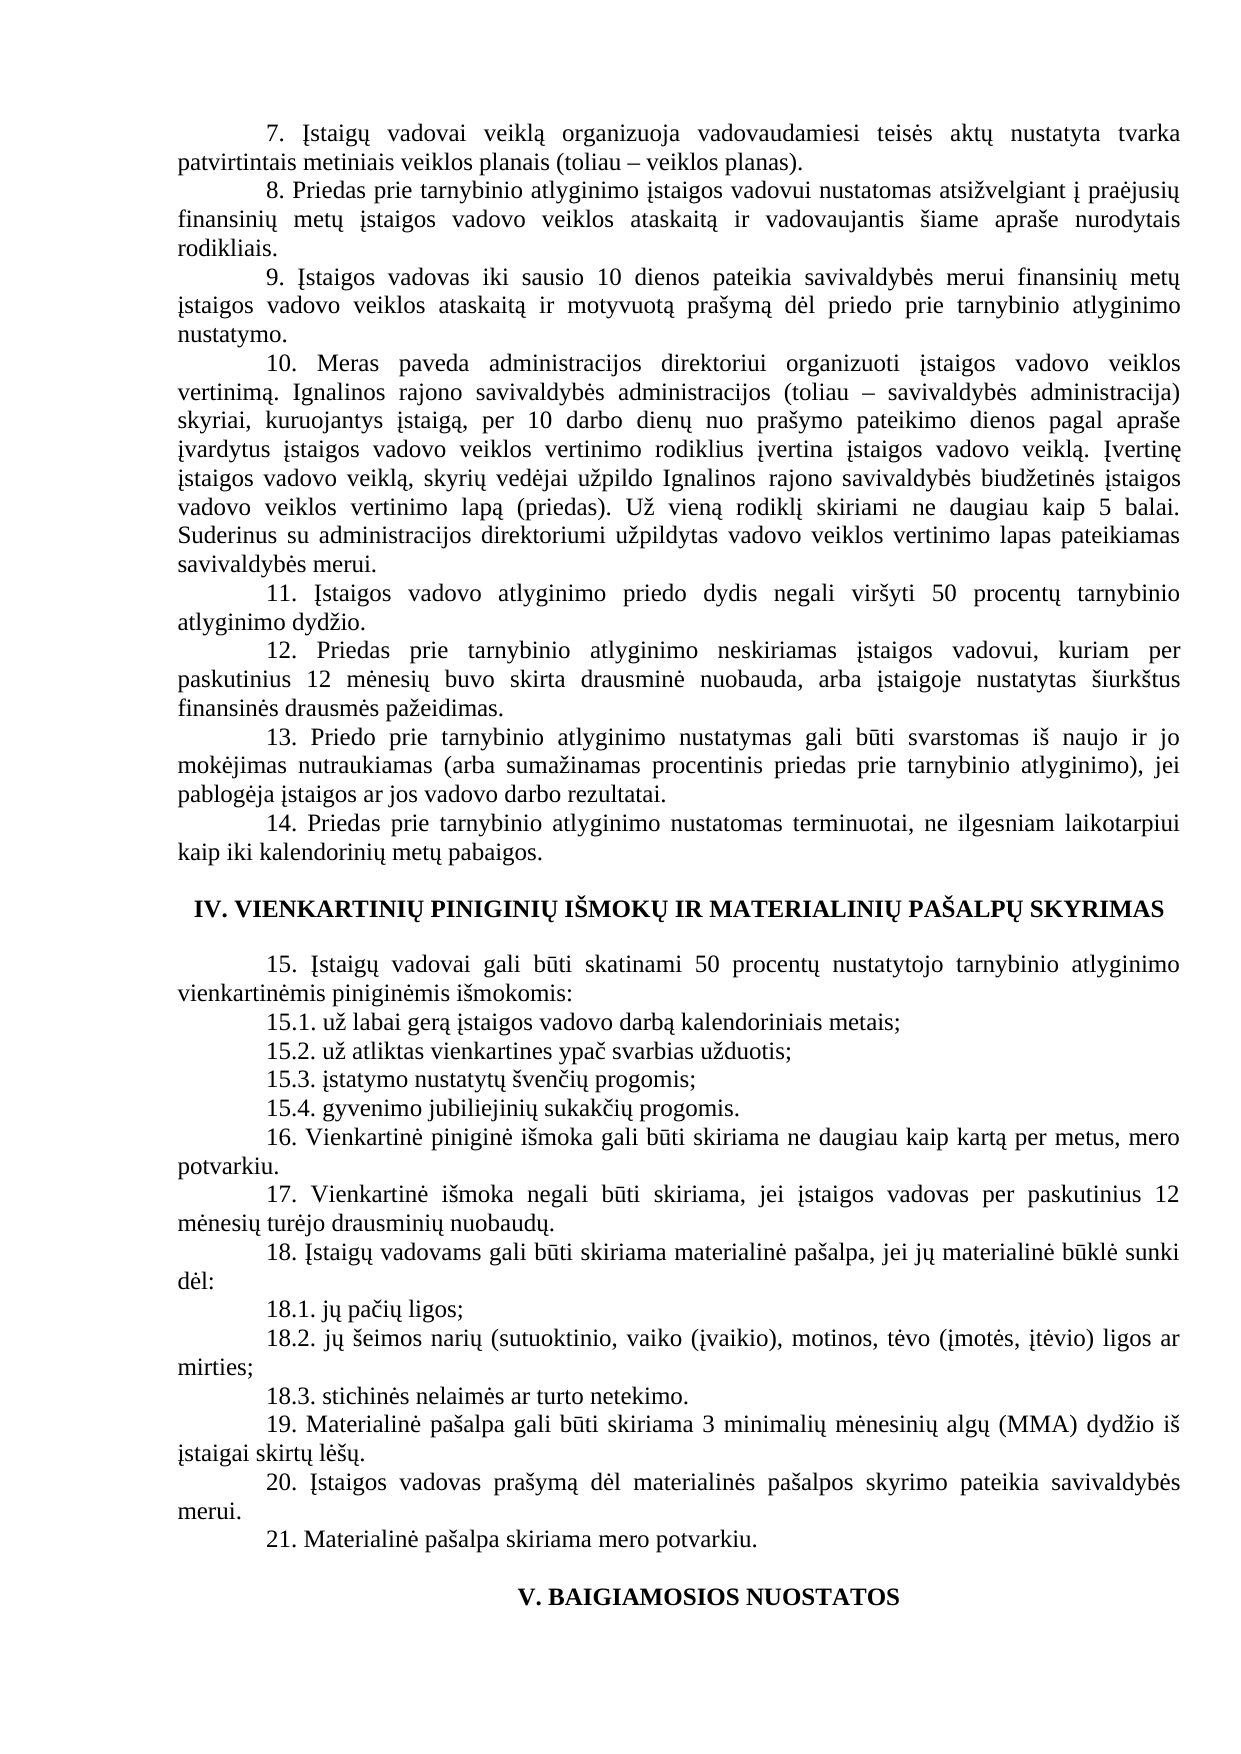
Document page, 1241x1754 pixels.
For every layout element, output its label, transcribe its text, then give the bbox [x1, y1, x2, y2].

text 11. Įstaigos vadovo atlyginimo priedo dydis negali viršyti 50 procentų tarnybinio atlyginimo dydžio. [177, 578, 1181, 636]
text 18.1. jų pačių ligos; [177, 1294, 1181, 1323]
text 9. Įstaigos vadovas iki sausio 10 dienos pateikia savivaldybės merui finansinių metų įstaigos vadovo veiklos ataskaitą ir motyvuotą prašymą dėl priedo prie tarnybinio atlyginimo nustatymo. [177, 262, 1181, 348]
text 15.2. už atliktas vienkartines ypač svarbias užduotis; [177, 1036, 1181, 1064]
text 18.3. stichinės nelaimės ar turto netekimo. [177, 1381, 1181, 1409]
text 15.3. įstatymo nustatytų švenčių progomis; [177, 1064, 1181, 1093]
text 13. Priedo prie tarnybinio atlyginimo nustatymas gali būti svarstomas iš naujo ir jo mokėjimas nutraukiamas (arba sumažinamas procentinis priedas prie tarnybinio atlyginimo), jei pablogėja įstaigos ar jos vadovo darbo rezultatai. [177, 722, 1181, 808]
text 10. Meras paveda administracijos direktoriui organizuoti įstaigos vadovo veiklos vertinimą. Ignalinos rajono savivaldybės administracijos (toliau – savivaldybės administracija) skyriai, kuruojantys įstaigą, per 10 darbo dienų nuo prašymo pateikimo dienos pagal apraše įvardytus įstaigos vadovo veiklos vertinimo rodiklius įvertina įstaigos vadovo veiklą. Įvertinę įstaigos vadovo veiklą, skyrių vedėjai užpildo Ignalinos rajono savivaldybės biudžetinės įstaigos vadovo veiklos vertinimo lapą (priedas). Už vieną rodiklį skiriami ne daugiau kaip 5 balai. Suderinus su administracijos direktoriumi užpildytas vadovo veiklos vertinimo lapas pateikiamas savivaldybės merui. [177, 348, 1181, 578]
text V. BAIGIAMOSIOS NUOSTATOS [177, 1582, 1181, 1611]
text 18. Įstaigų vadovams gali būti skiriama materialinė pašalpa, jei jų materialinė būklė sunki dėl: [177, 1237, 1181, 1294]
text 14. Priedas prie tarnybinio atlyginimo nustatomas terminuotai, ne ilgesniam laikotarpiui kaip iki kalendorinių metų pabaigos. [177, 808, 1181, 866]
text 19. Materialinė pašalpa gali būti skiriama 3 minimalių mėnesinių algų (MMA) dydžio iš įstaigai skirtų lėšų. [177, 1409, 1181, 1467]
text 7. Įstaigų vadovai veiklą organizuoja vadovaudamiesi teisės aktų nustatyta tvarka patvirtintais metiniais veiklos planais (toliau – veiklos planas). [177, 118, 1181, 176]
text 15.1. už labai gerą įstaigos vadovo darbą kalendoriniais metais; [177, 1007, 1181, 1036]
text 17. Vienkartinė išmoka negali būti skiriama, jei įstaigos vadovas per paskutinius 12 mėnesių turėjo drausminių nuobaudų. [177, 1179, 1181, 1237]
text 15. Įstaigų vadovai gali būti skatinami 50 procentų nustatytojo tarnybinio atlyginimo vienkartinėmis piniginėmis išmokomis: [177, 949, 1181, 1007]
text 20. Įstaigos vadovas prašymą dėl materialinės pašalpos skyrimo pateikia savivaldybės merui. [177, 1467, 1181, 1524]
text 18.2. jų šeimos narių (sutuoktinio, vaiko (įvaikio), motinos, tėvo (įmotės, įtėvio) ligos ar mirties; [177, 1323, 1181, 1381]
text 8. Priedas prie tarnybinio atlyginimo įstaigos vadovui nustatomas atsižvelgiant į praėjusių finansinių metų įstaigos vadovo veiklos ataskaitą ir vadovaujantis šiame apraše nurodytais rodikliais. [177, 176, 1181, 262]
text 12. Priedas prie tarnybinio atlyginimo neskiriamas įstaigos vadovui, kuriam per paskutinius 12 mėnesių buvo skirta drausminė nuobauda, arba įstaigoje nustatytas šiurkštus finansinės drausmės pažeidimas. [177, 636, 1181, 722]
text 15.4. gyvenimo jubiliejinių sukakčių progomis. [177, 1093, 1181, 1122]
text 16. Vienkartinė piniginė išmoka gali būti skiriama ne daugiau kaip kartą per metus, mero potvarkiu. [177, 1122, 1181, 1179]
text 21. Materialinė pašalpa skiriama mero potvarkiu. [177, 1524, 1181, 1553]
text IV. VIENKARTINIŲ PINIGINIŲ IŠMOKŲ IR MATERIALINIŲ PAŠALPŲ SKYRIMAS [177, 894, 1181, 923]
